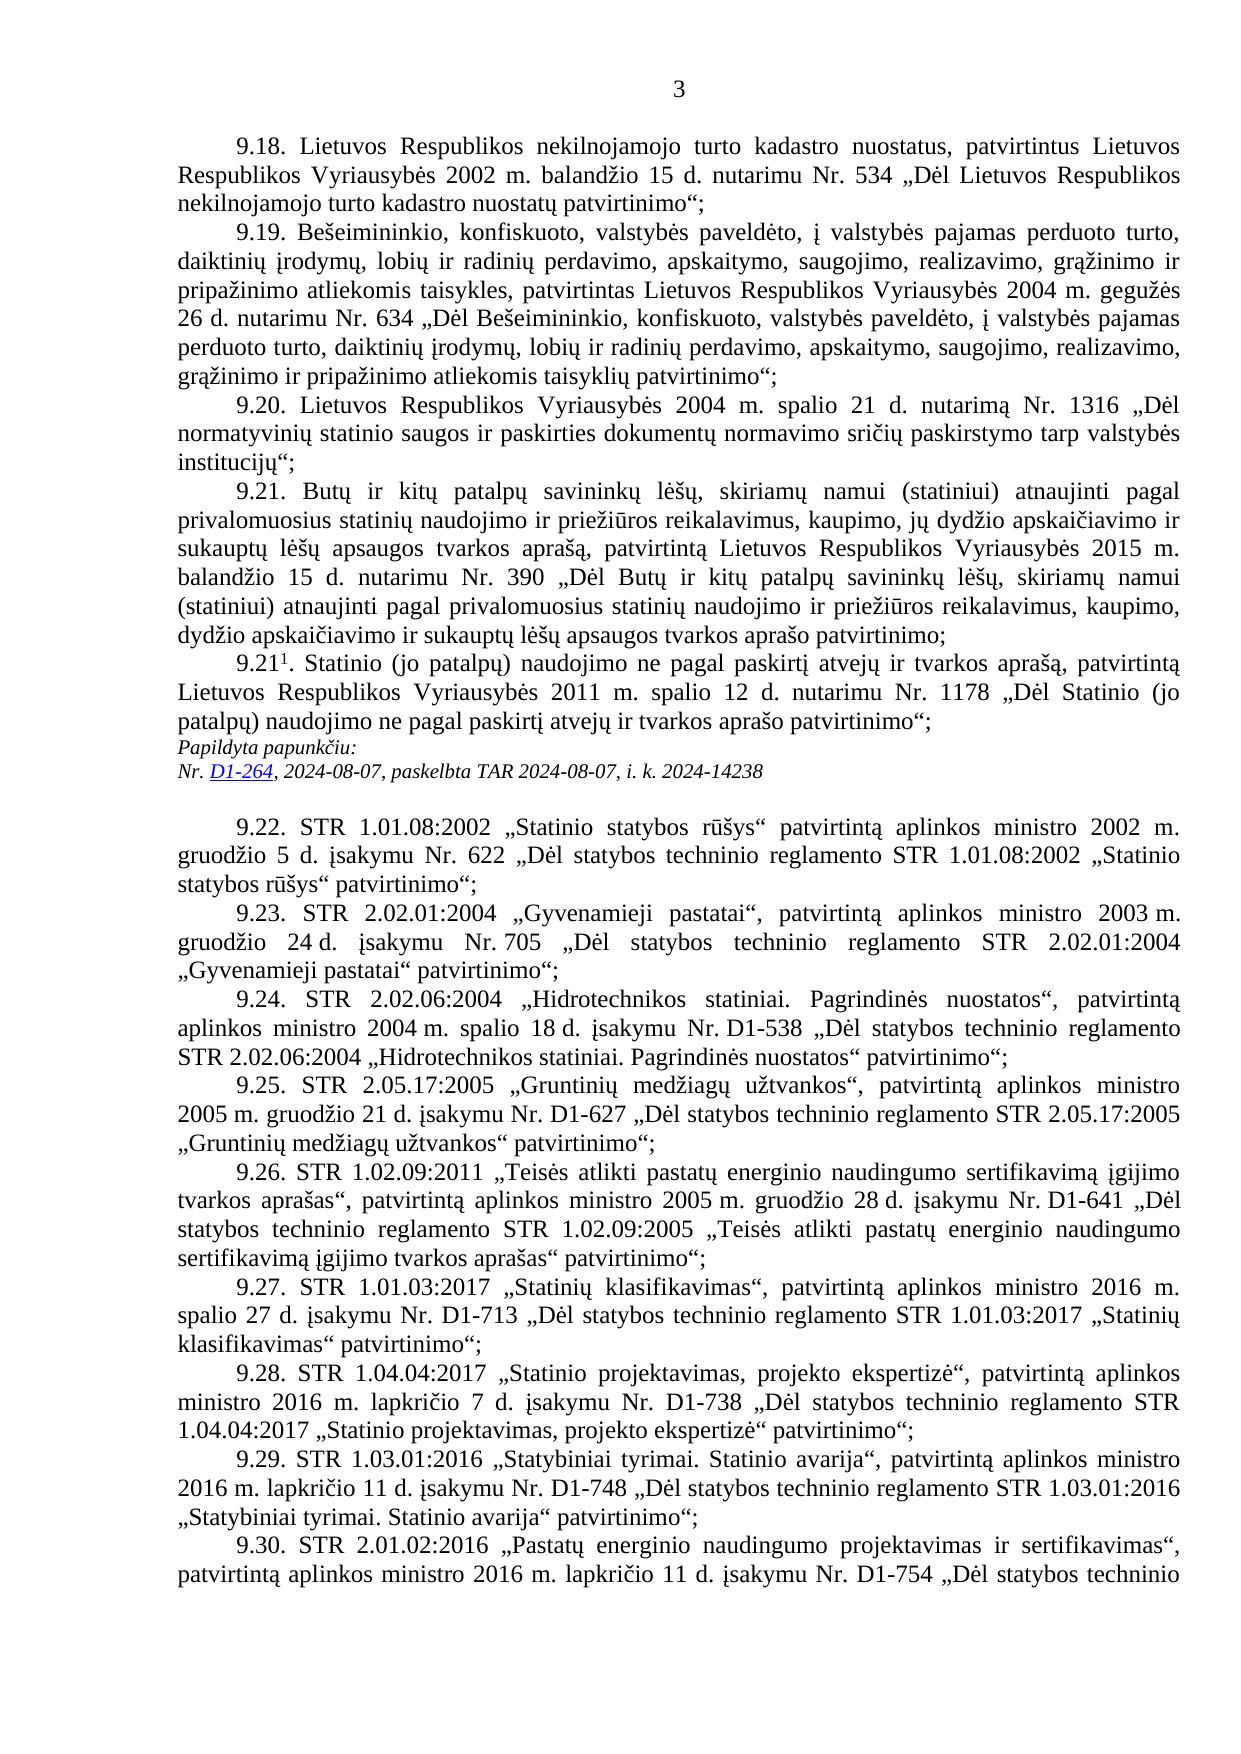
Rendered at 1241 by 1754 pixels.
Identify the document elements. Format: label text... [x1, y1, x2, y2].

text Nr. D1-264, 2024-08-07, paskelbta TAR 2024-08-07, i. k. 2024-14238 [177, 759, 1181, 783]
text 9.24. STR 2.02.06:2004 „Hidrotechnikos statiniai. Pagrindinės nuostatos“, patvirtintą aplinkos ministro 2004 m. spalio 18 d. įsakymu Nr. D1-538 „Dėl statybos techninio reglamento STR 2.02.06:2004 „Hidrotechnikos statiniai. Pagrindinės nuostatos“ patvirtinimo“; [177, 984, 1181, 1070]
text 9.29. STR 1.03.01:2016 „Statybiniai tyrimai. Statinio avarija“, patvirtintą aplinkos ministro 2016 m. lapkričio 11 d. įsakymu Nr. D1-748 „Dėl statybos techninio reglamento STR 1.03.01:2016 „Statybiniai tyrimai. Statinio avarija“ patvirtinimo“; [177, 1444, 1181, 1530]
text 9.28. STR 1.04.04:2017 „Statinio projektavimas, projekto ekspertizė“, patvirtintą aplinkos ministro 2016 m. lapkričio 7 d. įsakymu Nr. D1-738 „Dėl statybos techninio reglamento STR 1.04.04:2017 „Statinio projektavimas, projekto ekspertizė“ patvirtinimo“; [177, 1358, 1181, 1444]
text 9.30. STR 2.01.02:2016 „Pastatų energinio naudingumo projektavimas ir sertifikavimas“, patvirtintą aplinkos ministro 2016 m. lapkričio 11 d. įsakymu Nr. D1-754 „Dėl statybos techninio [177, 1530, 1181, 1588]
text 9.19. Bešeimininkio, konfiskuoto, valstybės paveldėto, į valstybės pajamas perduoto turto, daiktinių įrodymų, lobių ir radinių perdavimo, apskaitymo, saugojimo, realizavimo, grąžinimo ir pripažinimo atliekomis taisykles, patvirtintas Lietuvos Respublikos Vyriausybės 2004 m. gegužės 26 d. nutarimu Nr. 634 „Dėl Bešeimininkio, konfiskuoto, valstybės paveldėto, į valstybės pajamas perduoto turto, daiktinių įrodymų, lobių ir radinių perdavimo, apskaitymo, saugojimo, realizavimo, grąžinimo ir pripažinimo atliekomis taisyklių patvirtinimo“; [177, 217, 1181, 390]
text 9.27. STR 1.01.03:2017 „Statinių klasifikavimas“, patvirtintą aplinkos ministro 2016 m. spalio 27 d. įsakymu Nr. D1-713 „Dėl statybos techninio reglamento STR 1.01.03:2017 „Statinių klasifikavimas“ patvirtinimo“; [177, 1272, 1181, 1358]
text 9.20. Lietuvos Respublikos Vyriausybės 2004 m. spalio 21 d. nutarimą Nr. 1316 „Dėl normatyvinių statinio saugos ir paskirties dokumentų normavimo sričių paskirstymo tarp valstybės institucijų“; [177, 390, 1181, 476]
text 9.18. Lietuvos Respublikos nekilnojamojo turto kadastro nuostatus, patvirtintus Lietuvos Respublikos Vyriausybės 2002 m. balandžio 15 d. nutarimu Nr. 534 „Dėl Lietuvos Respublikos nekilnojamojo turto kadastro nuostatų patvirtinimo“; [177, 131, 1181, 217]
text 9.22. STR 1.01.08:2002 „Statinio statybos rūšys“ patvirtintą aplinkos ministro 2002 m. gruodžio 5 d. įsakymu Nr. 622 „Dėl statybos techninio reglamento STR 1.01.08:2002 „Statinio statybos rūšys“ patvirtinimo“; [177, 812, 1181, 898]
text Papildyta papunkčiu: [177, 735, 1181, 759]
text 9.23. STR 2.02.01:2004 „Gyvenamieji pastatai“, patvirtintą aplinkos ministro 2003 m. gruodžio 24 d. įsakymu Nr. 705 „Dėl statybos techninio reglamento STR 2.02.01:2004 „Gyvenamieji pastatai“ patvirtinimo“; [177, 898, 1181, 984]
text 9.25. STR 2.05.17:2005 „Gruntinių medžiagų užtvankos“, patvirtintą aplinkos ministro 2005 m. gruodžio 21 d. įsakymu Nr. D1-627 „Dėl statybos techninio reglamento STR 2.05.17:2005 „Gruntinių medžiagų užtvankos“ patvirtinimo“; [177, 1070, 1181, 1157]
text 9.26. STR 1.02.09:2011 „Teisės atlikti pastatų energinio naudingumo sertifikavimą įgijimo tvarkos aprašas“, patvirtintą aplinkos ministro 2005 m. gruodžio 28 d. įsakymu Nr. D1-641 „Dėl statybos techninio reglamento STR 1.02.09:2005 „Teisės atlikti pastatų energinio naudingumo sertifikavimą įgijimo tvarkos aprašas“ patvirtinimo“; [177, 1157, 1181, 1272]
text 9.21. Butų ir kitų patalpų savininkų lėšų, skiriamų namui (statiniui) atnaujinti pagal privalomuosius statinių naudojimo ir priežiūros reikalavimus, kaupimo, jų dydžio apskaičiavimo ir sukauptų lėšų apsaugos tvarkos aprašą, patvirtintą Lietuvos Respublikos Vyriausybės 2015 m. balandžio 15 d. nutarimu Nr. 390 „Dėl Butų ir kitų patalpų savininkų lėšų, skiriamų namui (statiniui) atnaujinti pagal privalomuosius statinių naudojimo ir priežiūros reikalavimus, kaupimo, dydžio apskaičiavimo ir sukauptų lėšų apsaugos tvarkos aprašo patvirtinimo; [177, 476, 1181, 648]
text 9.211. Statinio (jo patalpų) naudojimo ne pagal paskirtį atvejų ir tvarkos aprašą, patvirtintą Lietuvos Respublikos Vyriausybės 2011 m. spalio 12 d. nutarimu Nr. 1178 „Dėl Statinio (jo patalpų) naudojimo ne pagal paskirtį atvejų ir tvarkos aprašo patvirtinimo“; [177, 648, 1181, 735]
